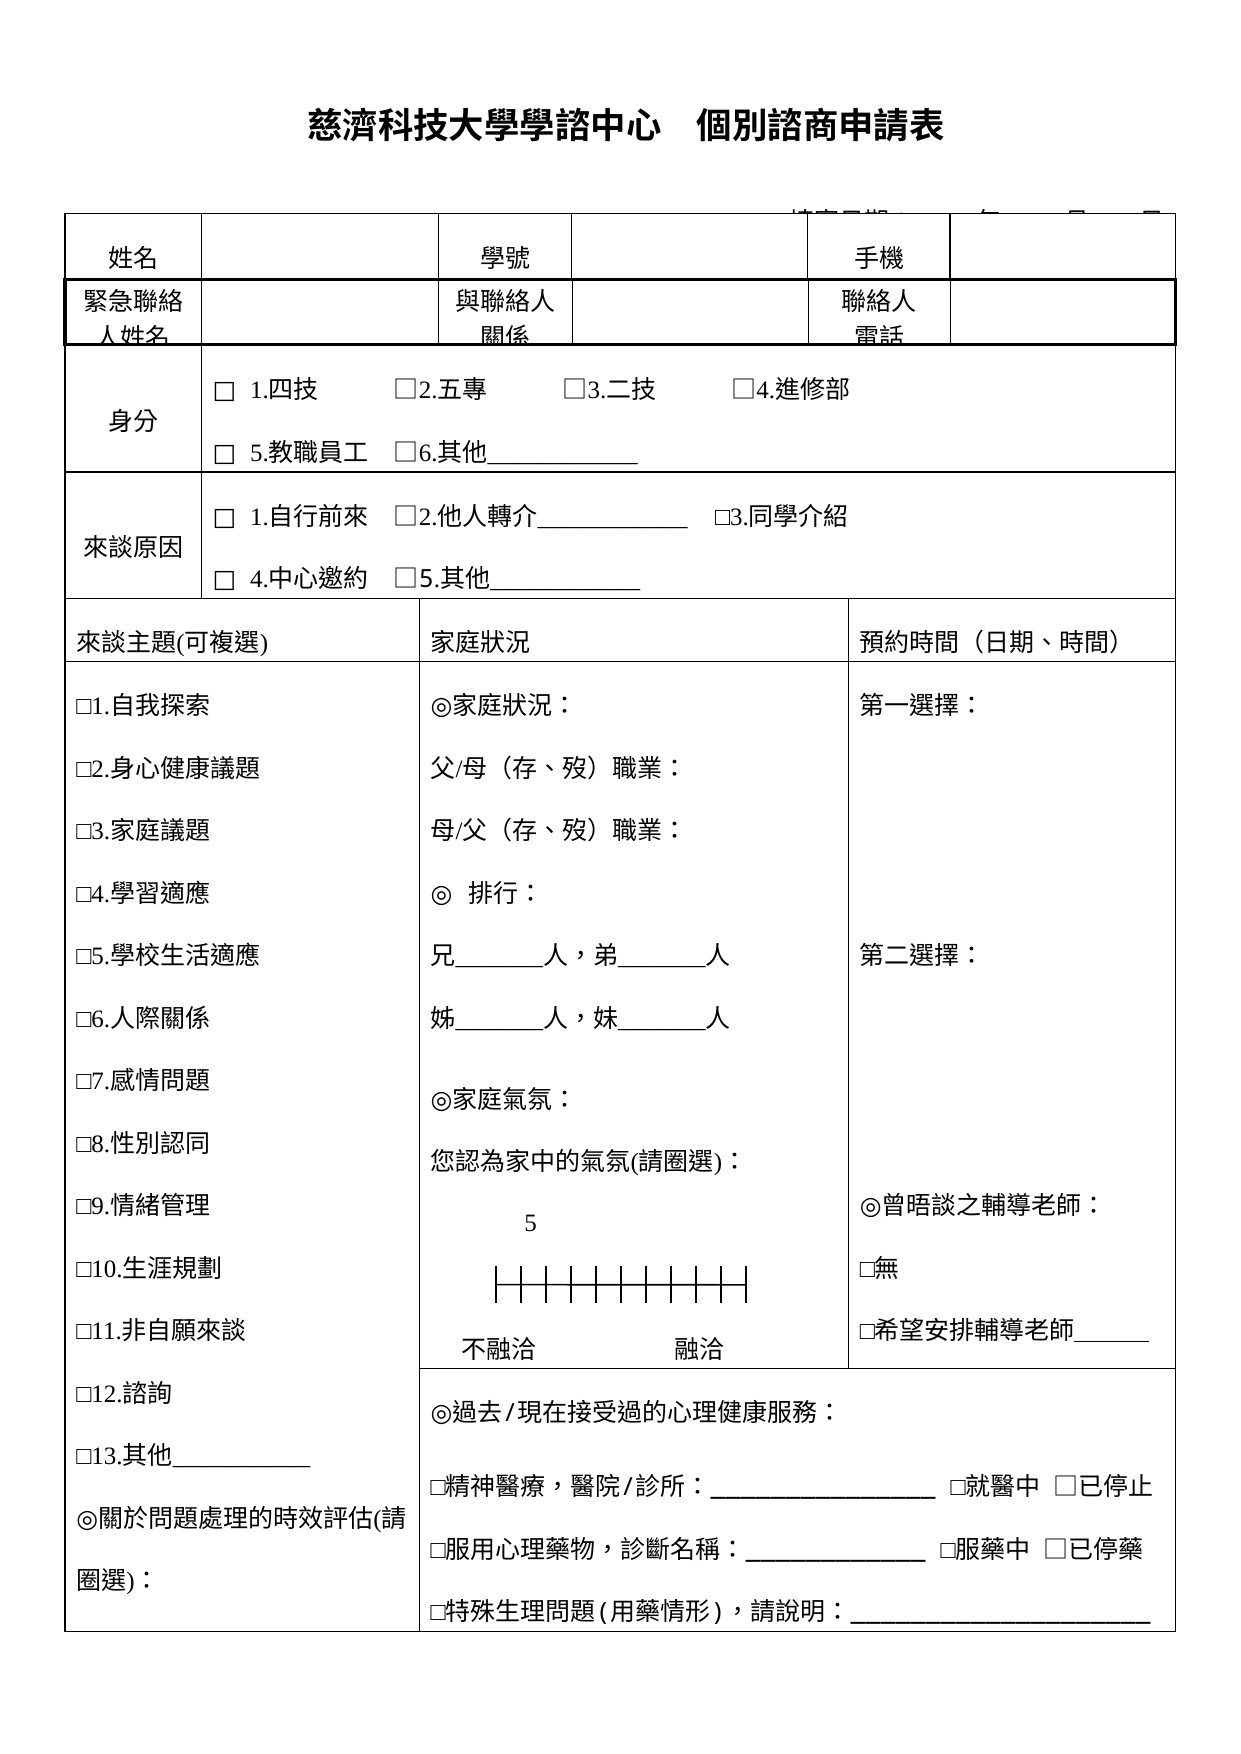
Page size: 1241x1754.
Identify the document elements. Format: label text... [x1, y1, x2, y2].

table_cell [65, 144, 1175, 178]
table_header 慈濟科技大學學諮中心 個別諮商申請表 [65, 81, 1175, 143]
table_cell 身分 [66, 346, 201, 471]
table_cell 聯絡人 電話 [809, 281, 950, 343]
table_cell 預約時間（日期、時間） [849, 599, 1175, 661]
table_cell □1.自我探索 □2.身心健康議題 □3.家庭議題 □4.學習適應 □5.學校生活適應 □6.人際關係 □7.感情問題 □8.性別認同 □9.情緒管理 □10.生涯規劃 □11.非自願來談 □12.諮詢 □13.其他___________ ◎關於問題處理的時效評估(請圈選)： [66, 662, 419, 1631]
table_cell [951, 281, 1174, 343]
table_cell 學號 [439, 214, 571, 278]
table_cell 1.四技 □2.五專 □3.二技 □4.進修部 5.教職員工 □6.其他____________ [202, 346, 1175, 471]
table_cell 家庭狀況 [420, 599, 848, 661]
table_cell [572, 214, 807, 278]
table_cell [202, 281, 438, 343]
table_cell [202, 214, 438, 278]
table_cell 第一選擇： 第二選擇： ◎曾晤談之輔導老師： □無 □希望安排輔導老師＿＿＿­ [849, 662, 1175, 1368]
table_cell 填寫日期： 年 月 日 [65, 178, 1175, 213]
table_cell 1.自行前來 □2.他人轉介____________ □3.同學介紹 4.中心邀約 □5.其他____________ [202, 473, 1175, 597]
table_cell [951, 214, 1175, 278]
table_cell [573, 281, 808, 343]
table_cell ◎家庭狀況： 父/母（存、歿）職業： 母/父（存、歿）職業： 排行： 兄_______人，弟_______人 姊_______人，妹_______人 ◎家庭氣氛： 您認為家中的氣氛(請圈選)： 5 不融洽 融洽 [420, 662, 848, 1368]
table_cell 姓名 [66, 214, 201, 278]
table_cell ◎過去/現在接受過的心理健康服務： □精神醫療，醫院/診所：_______________ □就醫中 □已停止 □服用心理藥物，診斷名稱：____________ □服藥中 □已停藥 □特殊生理問題(用藥情形)，請說明：____________________ [420, 1369, 1175, 1631]
table_cell 手機 [808, 214, 949, 278]
table_cell 來談主題(可複選) [66, 599, 419, 661]
table_cell 緊急聯絡人姓名 [67, 281, 201, 343]
table_cell 來談原因 [66, 473, 201, 597]
table_cell 與聯絡人關係 [439, 281, 572, 343]
